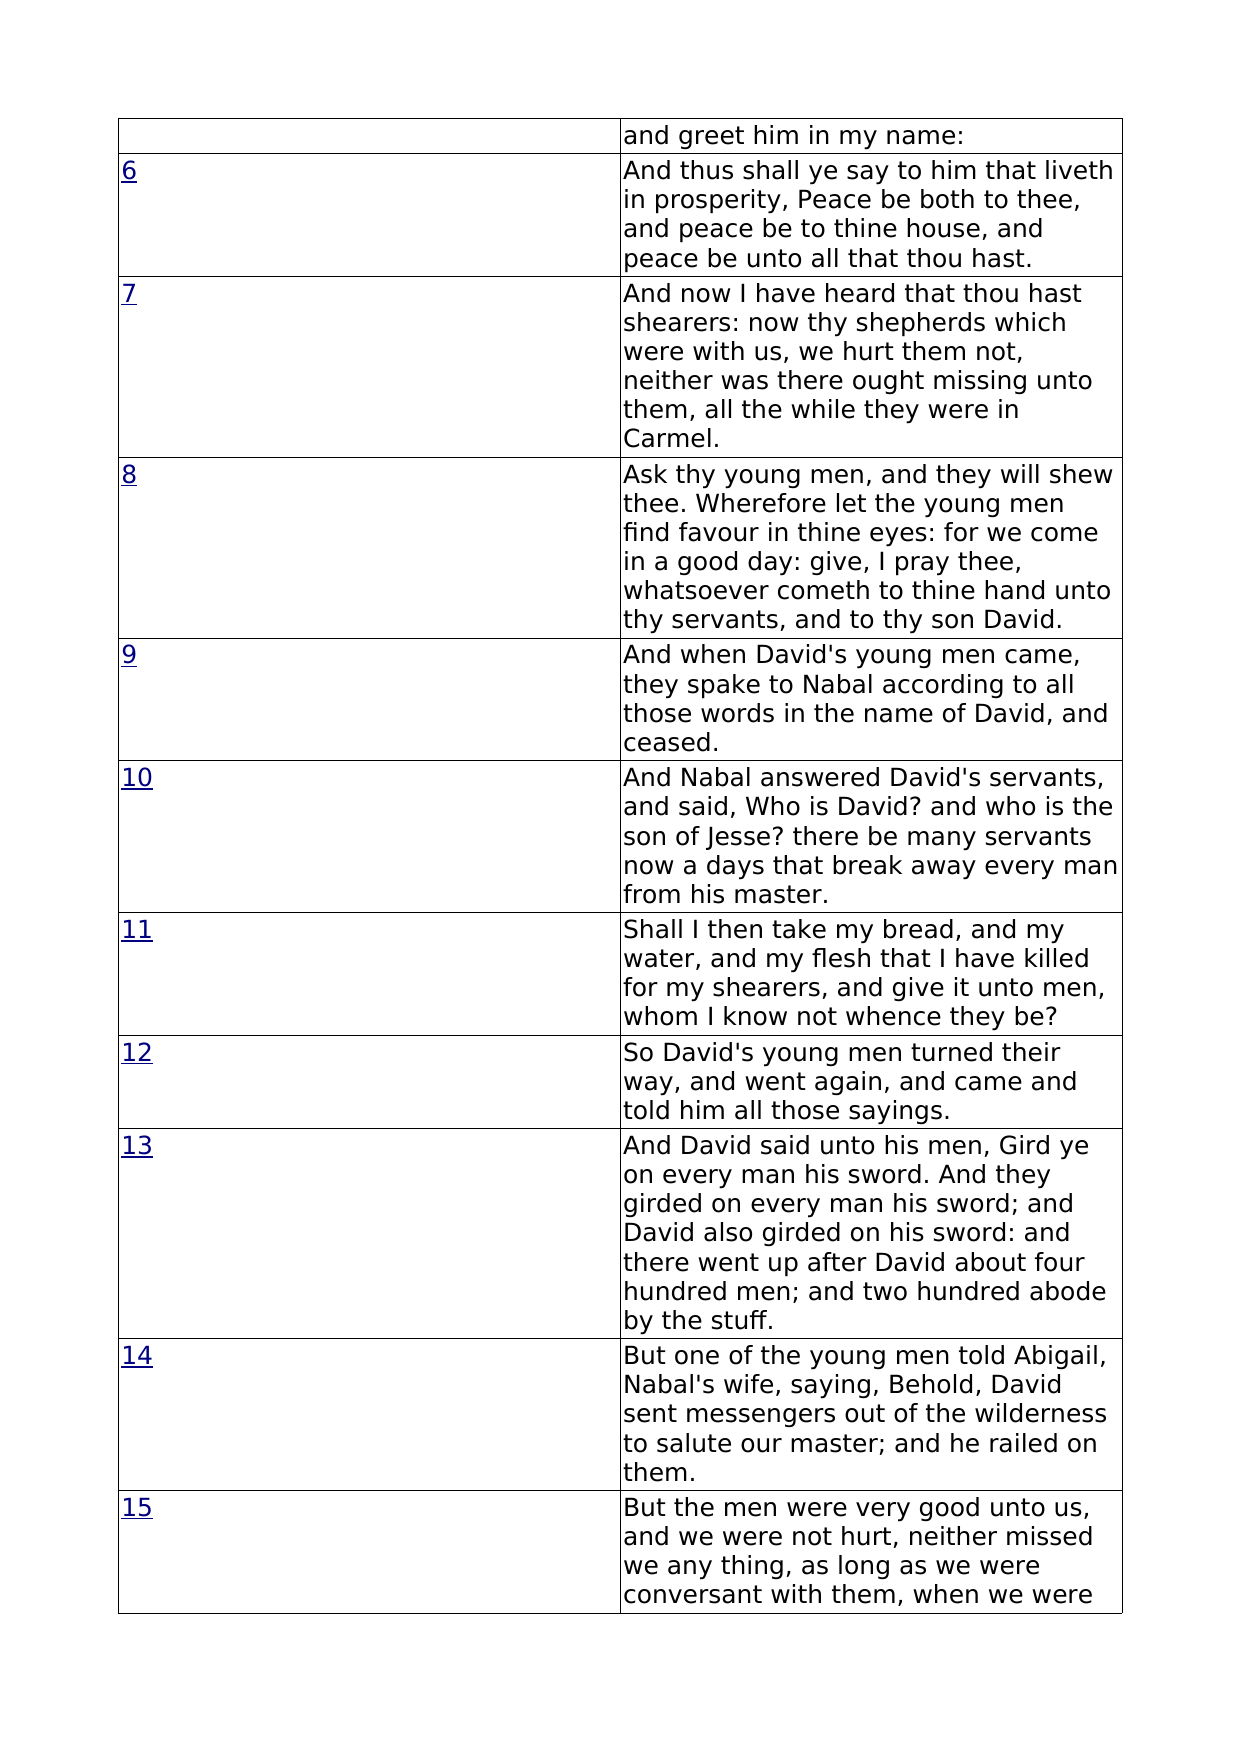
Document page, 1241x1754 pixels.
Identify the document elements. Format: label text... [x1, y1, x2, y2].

table_cell Shall I then take my bread, and my water, and my flesh that I have killed for my shearers, and give it unto men, whom I know not whence they be? [621, 913, 1122, 1035]
table_cell So David's young men turned their way, and went again, and came and told him all those sayings. [621, 1036, 1122, 1128]
table_cell And thus shall ye say to him that liveth in prosperity, Peace be both to thee, and peace be to thine house, and peace be unto all that thou hast. [621, 154, 1122, 276]
table_cell 7 [119, 277, 620, 457]
table_cell 15 [119, 1491, 620, 1613]
table_cell Ask thy young men, and they will shew thee. Wherefore let the young men find favour in thine eyes: for we come in a good day: give, I pray thee, whatsoever cometh to thine hand unto thy servants, and to thy son David. [621, 458, 1122, 638]
table_cell [119, 119, 620, 153]
table_cell 8 [119, 458, 620, 638]
table_cell 10 [119, 761, 620, 912]
table_cell 13 [119, 1129, 620, 1338]
table_cell and greet him in my name: [621, 119, 1122, 153]
table_cell 11 [119, 913, 620, 1035]
table_cell But the men were very good unto us, and we were not hurt, neither missed we any thing, as long as we were conversant with them, when we were [621, 1491, 1122, 1613]
table_cell 14 [119, 1339, 620, 1490]
table_cell And when David's young men came, they spake to Nabal according to all those words in the name of David, and ceased. [621, 639, 1122, 760]
table_cell And David said unto his men, Gird ye on every man his sword. And they girded on every man his sword; and David also girded on his sword: and there went up after David about four hundred men; and two hundred abode by the stuff. [621, 1129, 1122, 1338]
table_cell And Nabal answered David's servants, and said, Who is David? and who is the son of Jesse? there be many servants now a days that break away every man from his master. [621, 761, 1122, 912]
table_cell 12 [119, 1036, 620, 1128]
table_cell 9 [119, 639, 620, 760]
table_cell And now I have heard that thou hast shearers: now thy shepherds which were with us, we hurt them not, neither was there ought missing unto them, all the while they were in Carmel. [621, 277, 1122, 457]
table_cell But one of the young men told Abigail, Nabal's wife, saying, Behold, David sent messengers out of the wilderness to salute our master; and he railed on them. [621, 1339, 1122, 1490]
table_cell 6 [119, 154, 620, 276]
